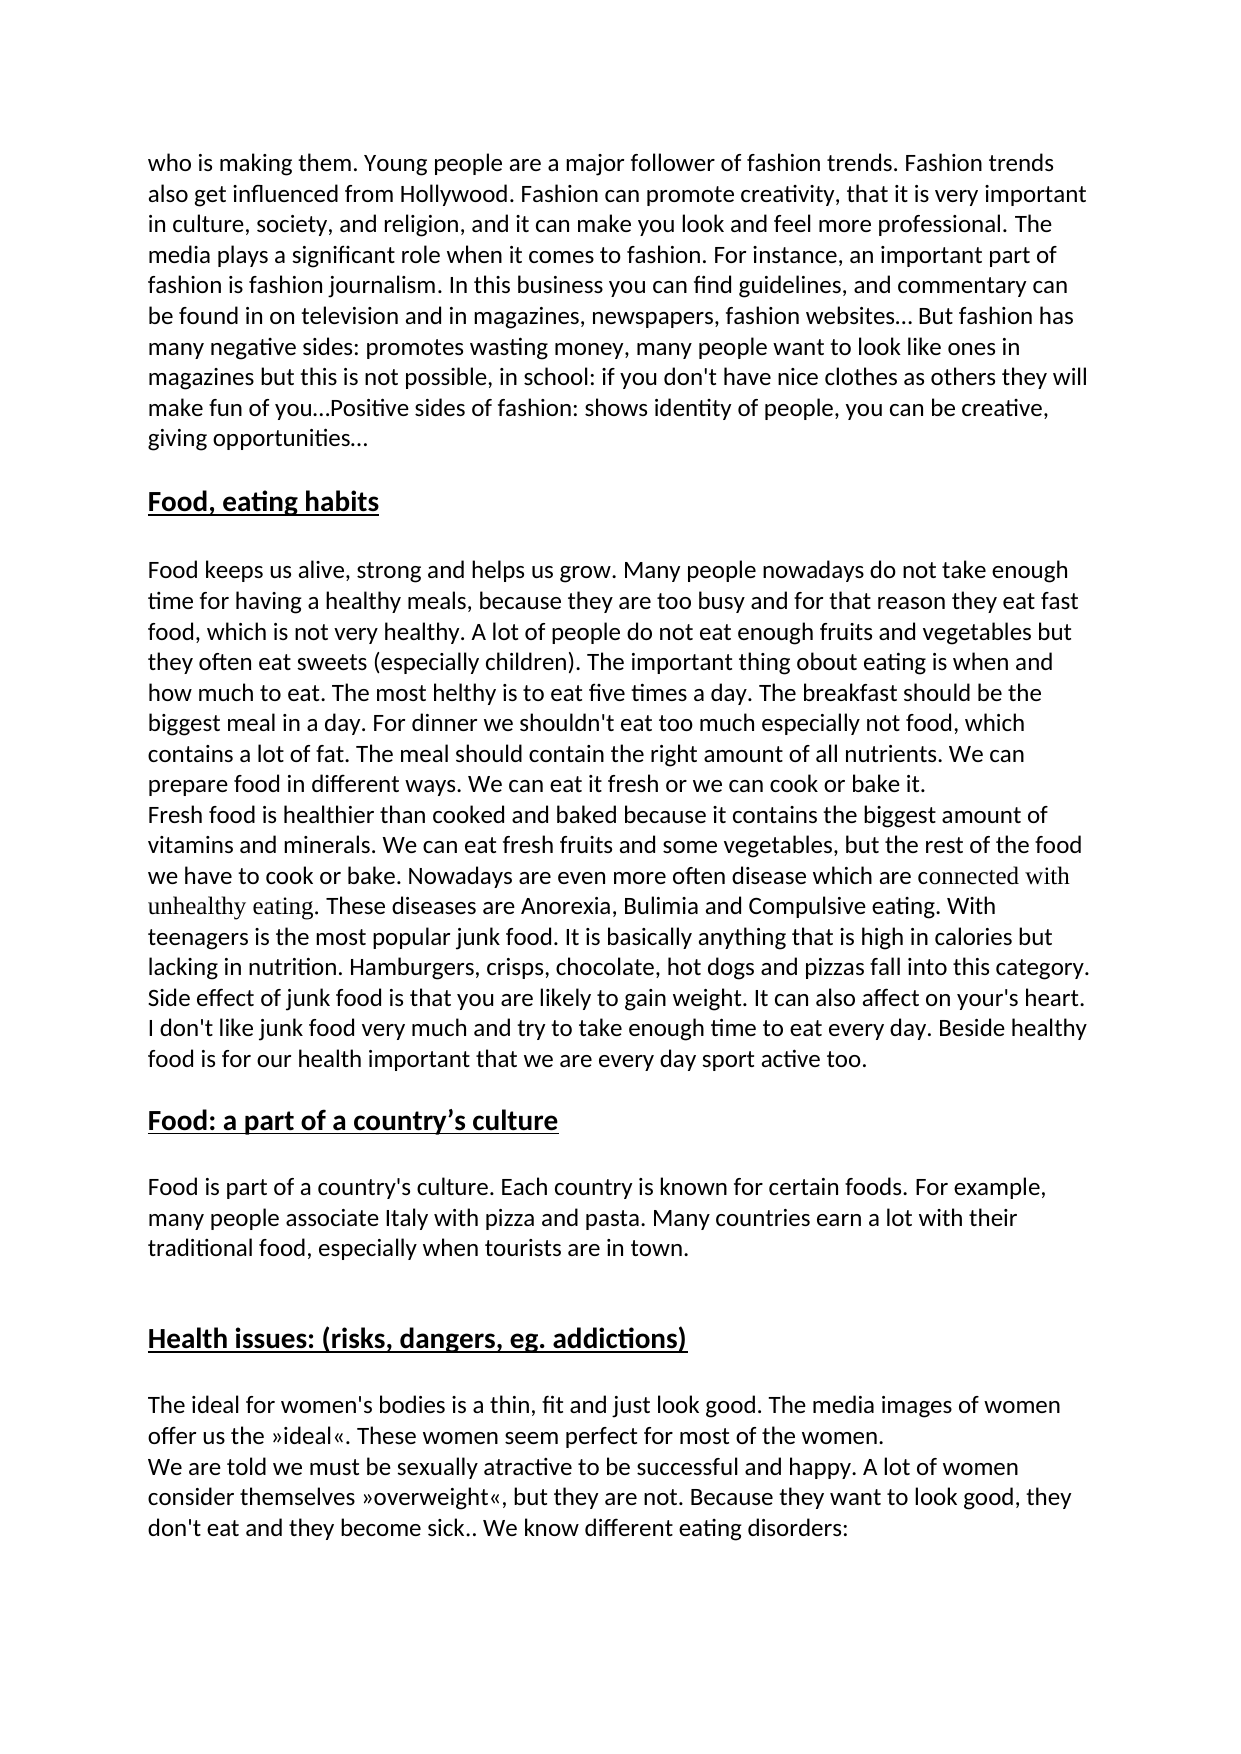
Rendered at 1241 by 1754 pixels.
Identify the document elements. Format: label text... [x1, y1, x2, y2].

text Food: a part of a country’s culture [148, 1102, 1093, 1138]
text We are told we must be sexually atractive to be successful and happy. A lot of women consider themselves »overweight«, but they are not. Because they want to look good, they don't eat and they become sick.. We know different eating disorders: [148, 1451, 1093, 1542]
text Food, eating habits [148, 483, 1093, 519]
text Health issues: (risks, dangers, eg. addictions) [148, 1320, 1093, 1356]
text who is making them. Young people are a major follower of fashion trends. Fashion trends also get influenced from Hollywood. Fashion can promote creativity, that it is very important in culture, society, and religion, and it can make you look and feel more professional. The media plays a significant role when it comes to fashion. For instance, an important part of fashion is fashion journalism. In this business you can find guidelines, and commentary can be found in on television and in magazines, newspapers, fashion websites… But fashion has many negative sides: promotes wasting money, many people want to look like ones in magazines but this is not possible, in school: if you don't have nice clothes as others they will make fun of you…Positive sides of fashion: shows identity of people, you can be creative, giving opportunities… [148, 148, 1093, 453]
text The ideal for women's bodies is a thin, fit and just look good. The media images of women offer us the »ideal«. These women seem perfect for most of the women. [148, 1389, 1093, 1451]
text Fresh food is healthier than cooked and baked because it contains the biggest amount of vitamins and minerals. We can eat fresh fruits and some vegetables, but the rest of the food we have to cook or bake. Nowadays are even more often disease which are connected with unhealthy eating. These diseases are Anorexia, Bulimia and Compulsive eating. With teenagers is the most popular junk food. It is basically anything that is high in calories but lacking in nutrition. Hamburgers, crisps, chocolate, hot dogs and pizzas fall into this category. Side effect of junk food is that you are likely to gain weight. It can also affect on your's heart. I don't like junk food very much and try to take enough time to eat every day. Beside healthy food is for our health important that we are every day sport active too. [148, 799, 1093, 1073]
text Food is part of a country's culture. Each country is known for certain foods. For example, many people associate Italy with pizza and pasta. Many countries earn a lot with their traditional food, especially when tourists are in town. [148, 1171, 1093, 1263]
text Food keeps us alive, strong and helps us grow. Many people nowadays do not take enough time for having a healthy meals, because they are too busy and for that reason they eat fast food, which is not very healthy. A lot of people do not eat enough fruits and vegetables but they often eat sweets (especially children). The important thing obout eating is when and how much to eat. The most helthy is to eat five times a day. The breakfast should be the biggest meal in a day. For dinner we shouldn't eat too much especially not food, which contains a lot of fat. The meal should contain the right amount of all nutrients. We can prepare food in different ways. We can eat it fresh or we can cook or bake it. [148, 554, 1093, 799]
